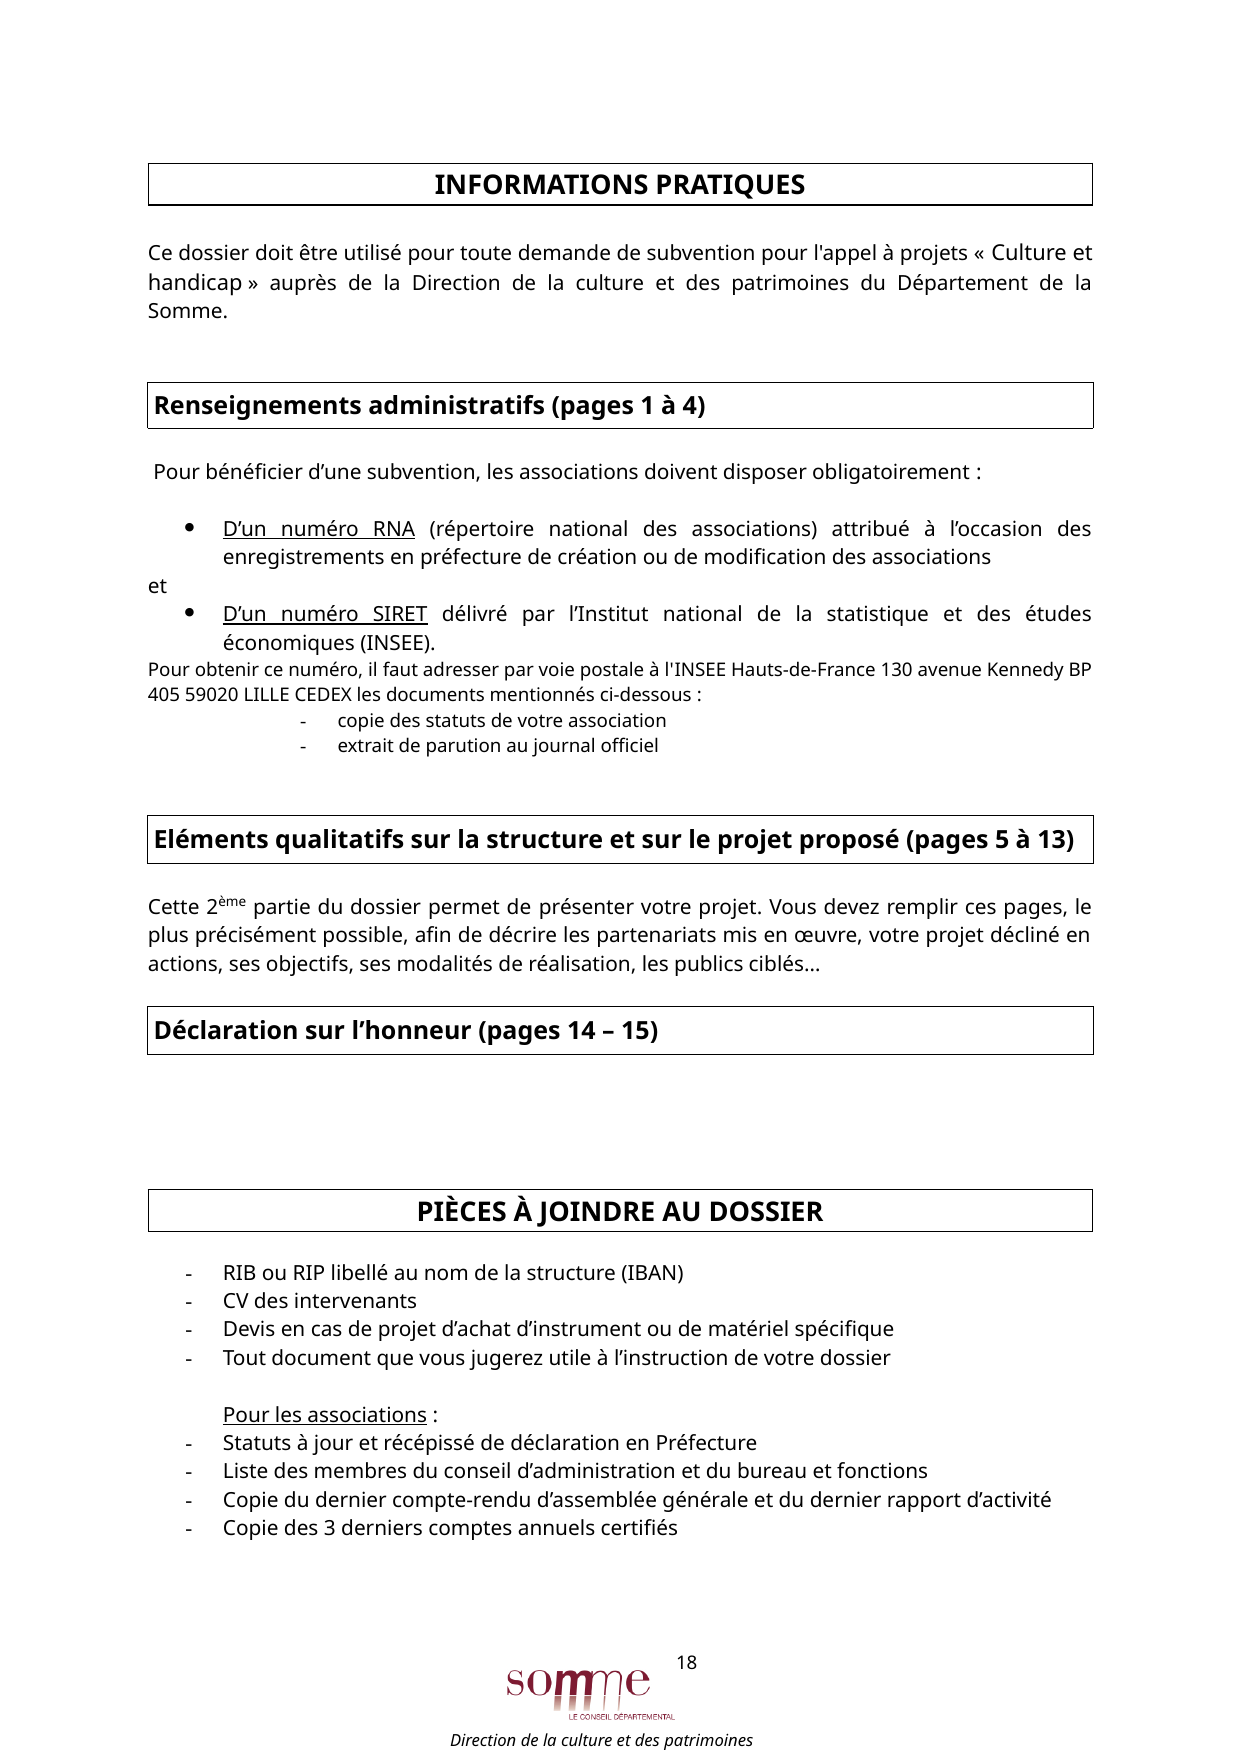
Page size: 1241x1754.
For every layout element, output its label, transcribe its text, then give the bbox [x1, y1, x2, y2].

list copie des statuts de votre association [300, 707, 1093, 733]
list Copie du dernier compte-rendu d’assemblée générale et du dernier rapport d’activité [185, 1485, 1093, 1513]
table_header Déclaration sur l’honneur (pages 14 – 15) [148, 1007, 1093, 1054]
list Devis en cas de projet d’achat d’instrument ou de matériel spécifique [185, 1314, 1093, 1343]
text et [148, 571, 1093, 599]
list Statuts à jour et récépissé de déclaration en Préfecture [185, 1428, 1093, 1457]
text Pour bénéficier d’une subvention, les associations doivent disposer obligatoirement : [148, 457, 1093, 486]
list RIB ou RIP libellé au nom de la structure (IBAN) [185, 1258, 1093, 1286]
list D’un numéro RNA (répertoire national des associations) attribué à l’occasion des enregistrements en préfecture de création ou de modification des associations [185, 514, 1093, 571]
list extrait de parution au journal officiel [300, 733, 1093, 758]
text Cette 2ème partie du dossier permet de présenter votre projet. Vous devez remplir ces pages, le plus précisément possible, afin de décrire les partenariats mis en œuvre, votre projet décliné en actions, ses objectifs, ses modalités de réalisation, les publics ciblés… [148, 892, 1093, 977]
text Pour obtenir ce numéro, il faut adresser par voie postale à l'INSEE Hauts-de-France 130 avenue Kennedy BP 405 59020 LILLE CEDEX les documents mentionnés ci-dessous : [148, 656, 1093, 707]
table_header Eléments qualitatifs sur la structure et sur le projet proposé (pages 5 à 13) [148, 816, 1093, 863]
text Pour les associations : [148, 1400, 1093, 1428]
list Liste des membres du conseil d’administration et du bureau et fonctions [185, 1457, 1093, 1485]
table_header Renseignements administratifs (pages 1 à 4) [148, 383, 1093, 428]
list Pièces à joindre au dossier [149, 1190, 1092, 1231]
list CV des intervenants [185, 1286, 1093, 1314]
list Copie des 3 derniers comptes annuels certifiés [185, 1513, 1093, 1542]
list Tout document que vous jugerez utile à l’instruction de votre dossier [185, 1343, 1093, 1371]
text Ce dossier doit être utilisé pour toute demande de subvention pour l'appel à projets « Culture et handicap » auprès de la Direction de la culture et des patrimoines du Département de la Somme. [148, 237, 1093, 325]
list D’un numéro SIRET délivré par l’Institut national de la statistique et des études économiques (INSEE). [185, 599, 1093, 656]
list INFORMATIONS PRATIQUES [149, 164, 1092, 204]
